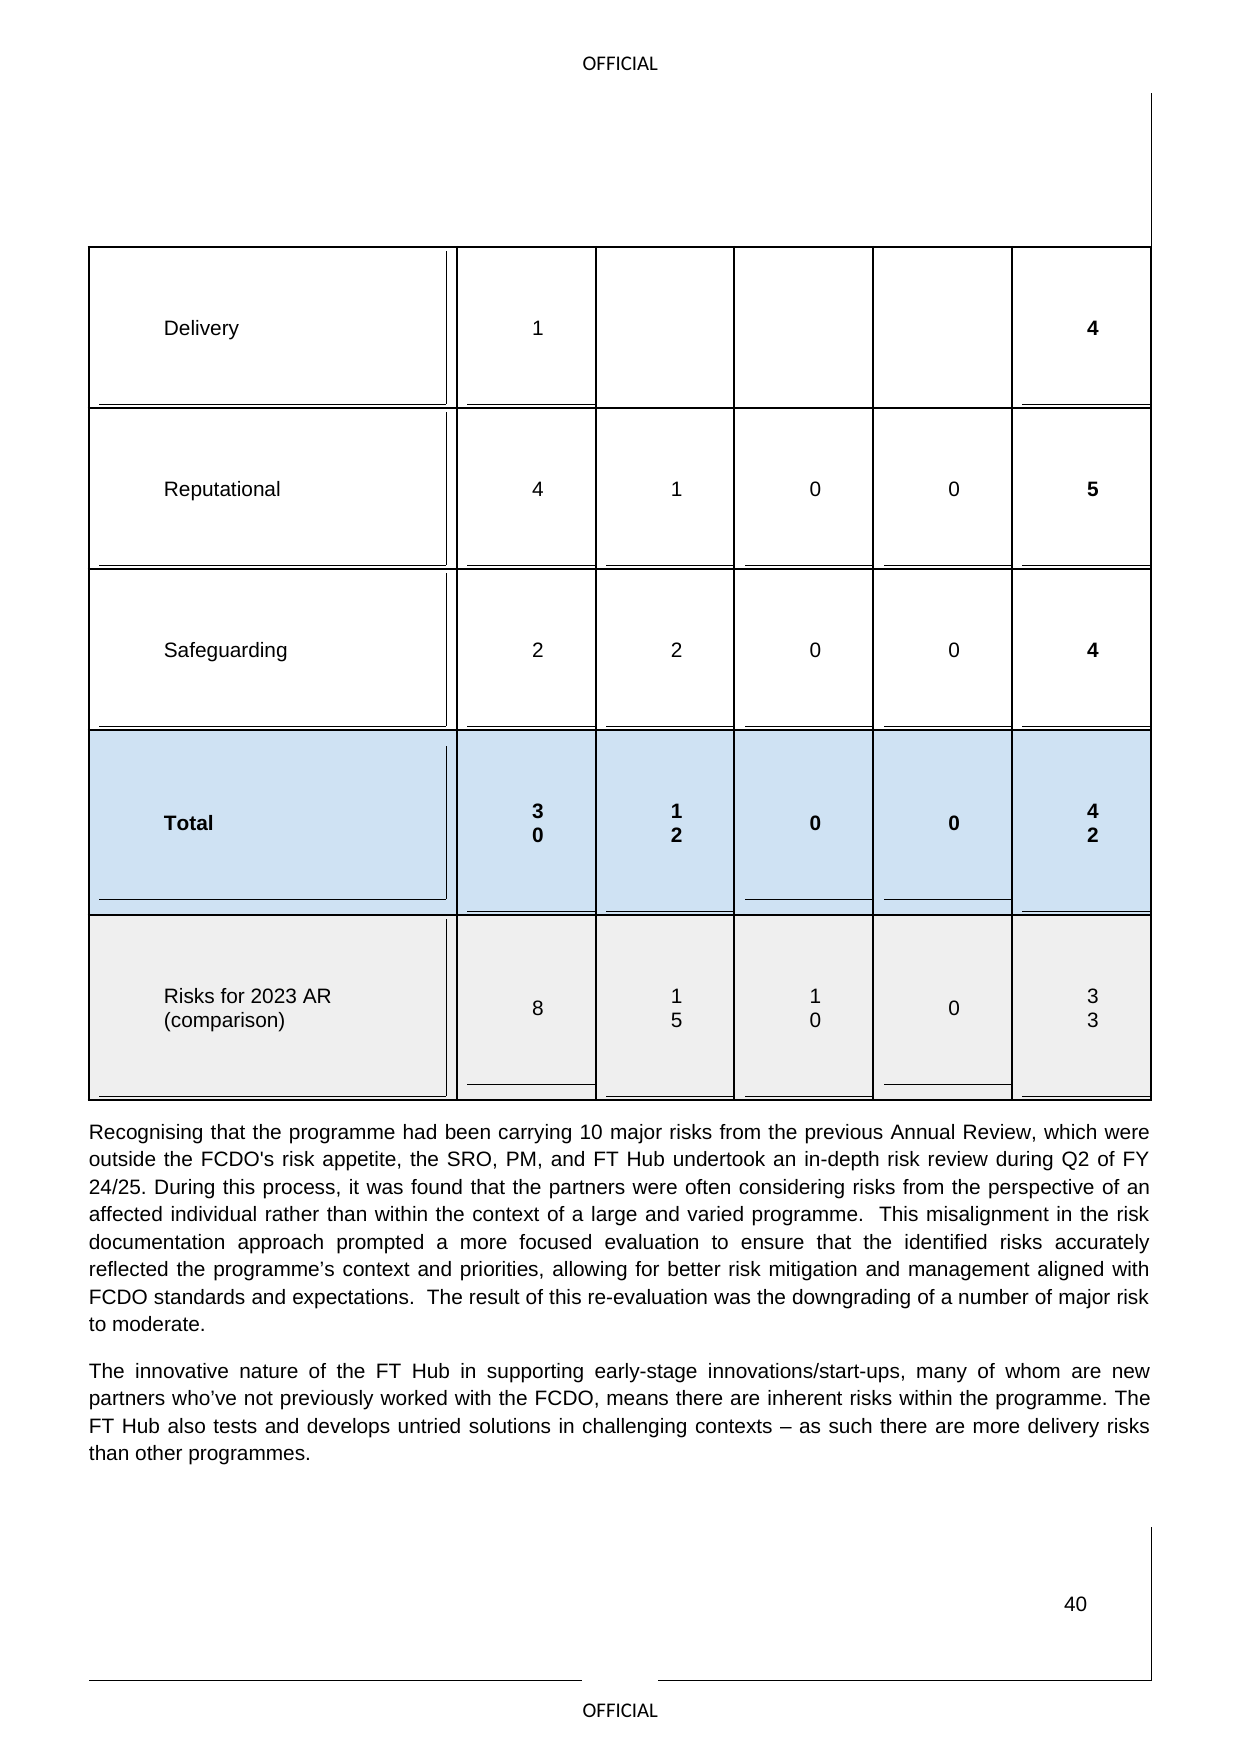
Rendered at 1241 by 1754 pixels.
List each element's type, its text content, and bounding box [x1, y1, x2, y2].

table_cell 0 [735, 570, 872, 729]
table_cell Delivery [90, 248, 456, 407]
text Recognising that the programme had been carrying 10 major risks from the previous Annual Review, which were outside the FCDO's risk appetite, the SRO, PM, and FT Hub undertook an in-depth risk review during Q2 of FY 24/25. During this process, it was found that the partners were often considering risks from the perspective of an affected individual rather than within the context of a large and varied programme. This misalignment in the risk documentation approach prompted a more focused evaluation to ensure that the identified risks accurately reflected the programme’s context and priorities, allowing for better risk mitigation and management aligned with FCDO standards and expectations. The result of this re-evaluation was the downgrading of a number of major risk to moderate. [89, 1120, 1152, 1336]
table_cell [735, 248, 872, 407]
table_cell 2 [458, 570, 595, 729]
table_cell 4 [458, 409, 595, 568]
table_cell [874, 248, 1011, 407]
table_cell 4 [1013, 248, 1150, 407]
table_cell 15 [597, 916, 733, 1099]
table_cell 33 [1013, 916, 1150, 1099]
table_cell 0 [735, 731, 872, 914]
table_cell 5 [1013, 409, 1150, 568]
table_cell 4 [1013, 570, 1150, 729]
table_cell 0 [874, 731, 1011, 914]
table_cell Safeguarding [90, 570, 456, 729]
table_cell 2 [597, 570, 733, 729]
table_cell 42 [1013, 731, 1150, 914]
table_cell Reputational [90, 409, 456, 568]
text The innovative nature of the FT Hub in supporting early-stage innovations/start-ups, many of whom are new partners who’ve not previously worked with the FCDO, means there are inherent risks within the programme. The FT Hub also tests and develops untried solutions in challenging contexts – as such there are more delivery risks than other programmes. [89, 1358, 1152, 1465]
table_cell 0 [874, 409, 1011, 568]
table_cell 0 [874, 916, 1011, 1099]
table_cell Risks for 2023 AR (comparison) [90, 916, 456, 1099]
table_cell 10 [735, 916, 872, 1099]
table_cell Total [90, 731, 456, 914]
table_cell 0 [735, 409, 872, 568]
table_cell 30 [458, 731, 595, 914]
table_cell 1 [458, 248, 595, 407]
table_cell 12 [597, 731, 733, 914]
table_cell 8 [458, 916, 595, 1099]
table_cell 1 [597, 409, 733, 568]
table_cell [597, 248, 733, 407]
table_cell 0 [874, 570, 1011, 729]
